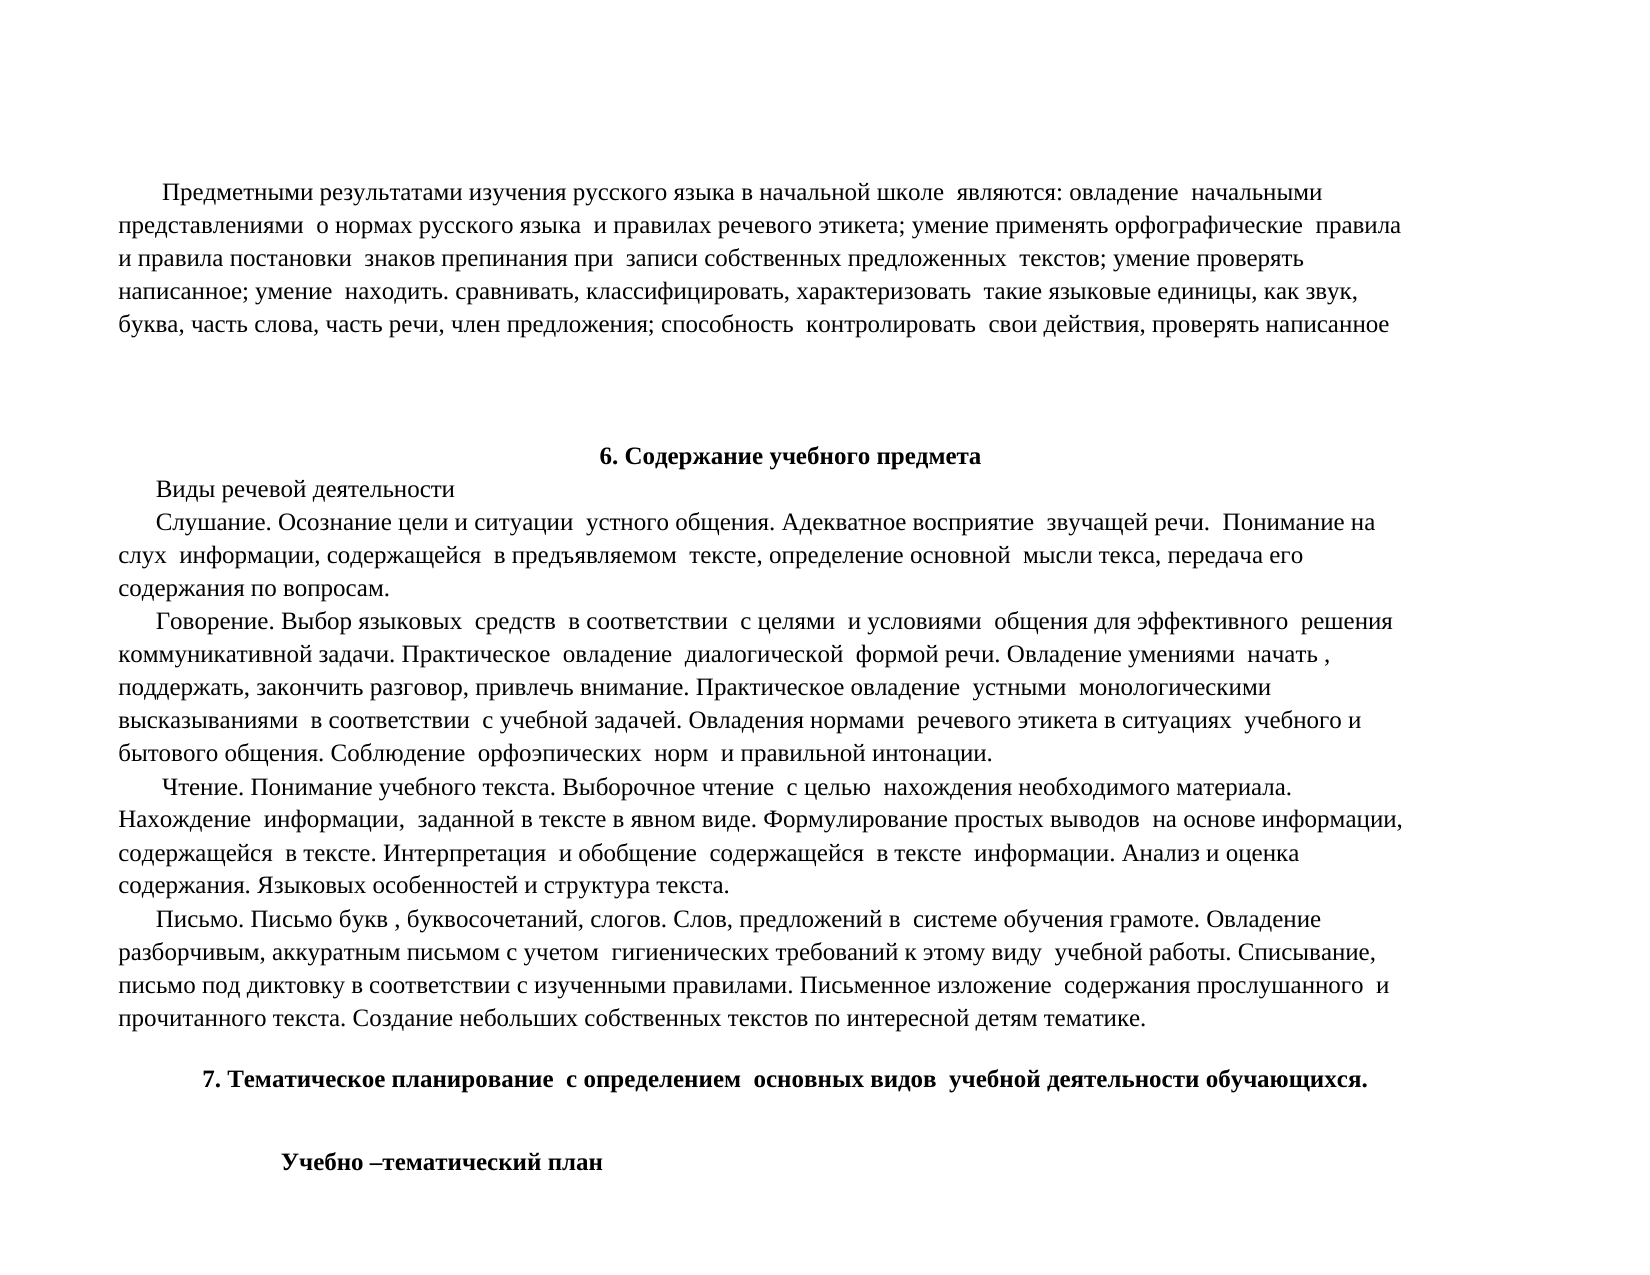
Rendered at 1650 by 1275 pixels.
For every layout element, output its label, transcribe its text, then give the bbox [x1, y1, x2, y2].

text Говорение. Выбор языковых средств в соответствии с целями и условиями общения для эффективного решения коммуникативной задачи. Практическое овладение диалогической формой речи. Овладение умениями начать , поддержать, закончить разговор, привлечь внимание. Практическое овладение устными монологическими высказываниями в соответствии с учебной задачей. Овладения нормами речевого этикета в ситуациях учебного и бытового общения. Соблюдение орфоэпических норм и правильной интонации. [118, 606, 1425, 767]
text Предметными результатами изучения русского языка в начальной школе являются: овладение начальными представлениями о нормах русского языка и правилах речевого этикета; умение применять орфографические правила и правила постановки знаков препинания при записи собственных предложенных текстов; умение проверять написанное; умение находить. сравнивать, классифицировать, характеризовать такие языковые единицы, как звук, буква, часть слова, часть речи, член предложения; способность контролировать свои действия, проверять написанное [118, 177, 1425, 338]
text Чтение. Понимание учебного текста. Выборочное чтение с целью нахождения необходимого материала. Нахождение информации, заданной в тексте в явном виде. Формулирование простых выводов на основе информации, содержащейся в тексте. Интерпретация и обобщение содержащейся в тексте информации. Анализ и оценка содержания. Языковых особенностей и структура текста. [118, 772, 1425, 899]
text 6. Содержание учебного предмета [118, 441, 1425, 470]
text Слушание. Осознание цели и ситуации устного общения. Адекватное восприятие звучащей речи. Понимание на слух информации, содержащейся в предъявляемом тексте, определение основной мысли текса, передача его содержания по вопросам. [118, 507, 1425, 602]
text Учебно –тематический план [118, 1147, 1425, 1176]
text 7. Тематическое планирование с определением основных видов учебной деятельности обучающихся. [145, 1064, 1425, 1093]
text Письмо. Письмо букв , буквосочетаний, слогов. Слов, предложений в системе обучения грамоте. Овладение разборчивым, аккуратным письмом с учетом гигиенических требований к этому виду учебной работы. Списывание, письмо под диктовку в соответствии с изученными правилами. Письменное изложение содержания прослушанного и прочитанного текста. Создание небольших собственных текстов по интересной детям тематике. [118, 904, 1425, 1031]
text Виды речевой деятельности [118, 474, 1425, 503]
